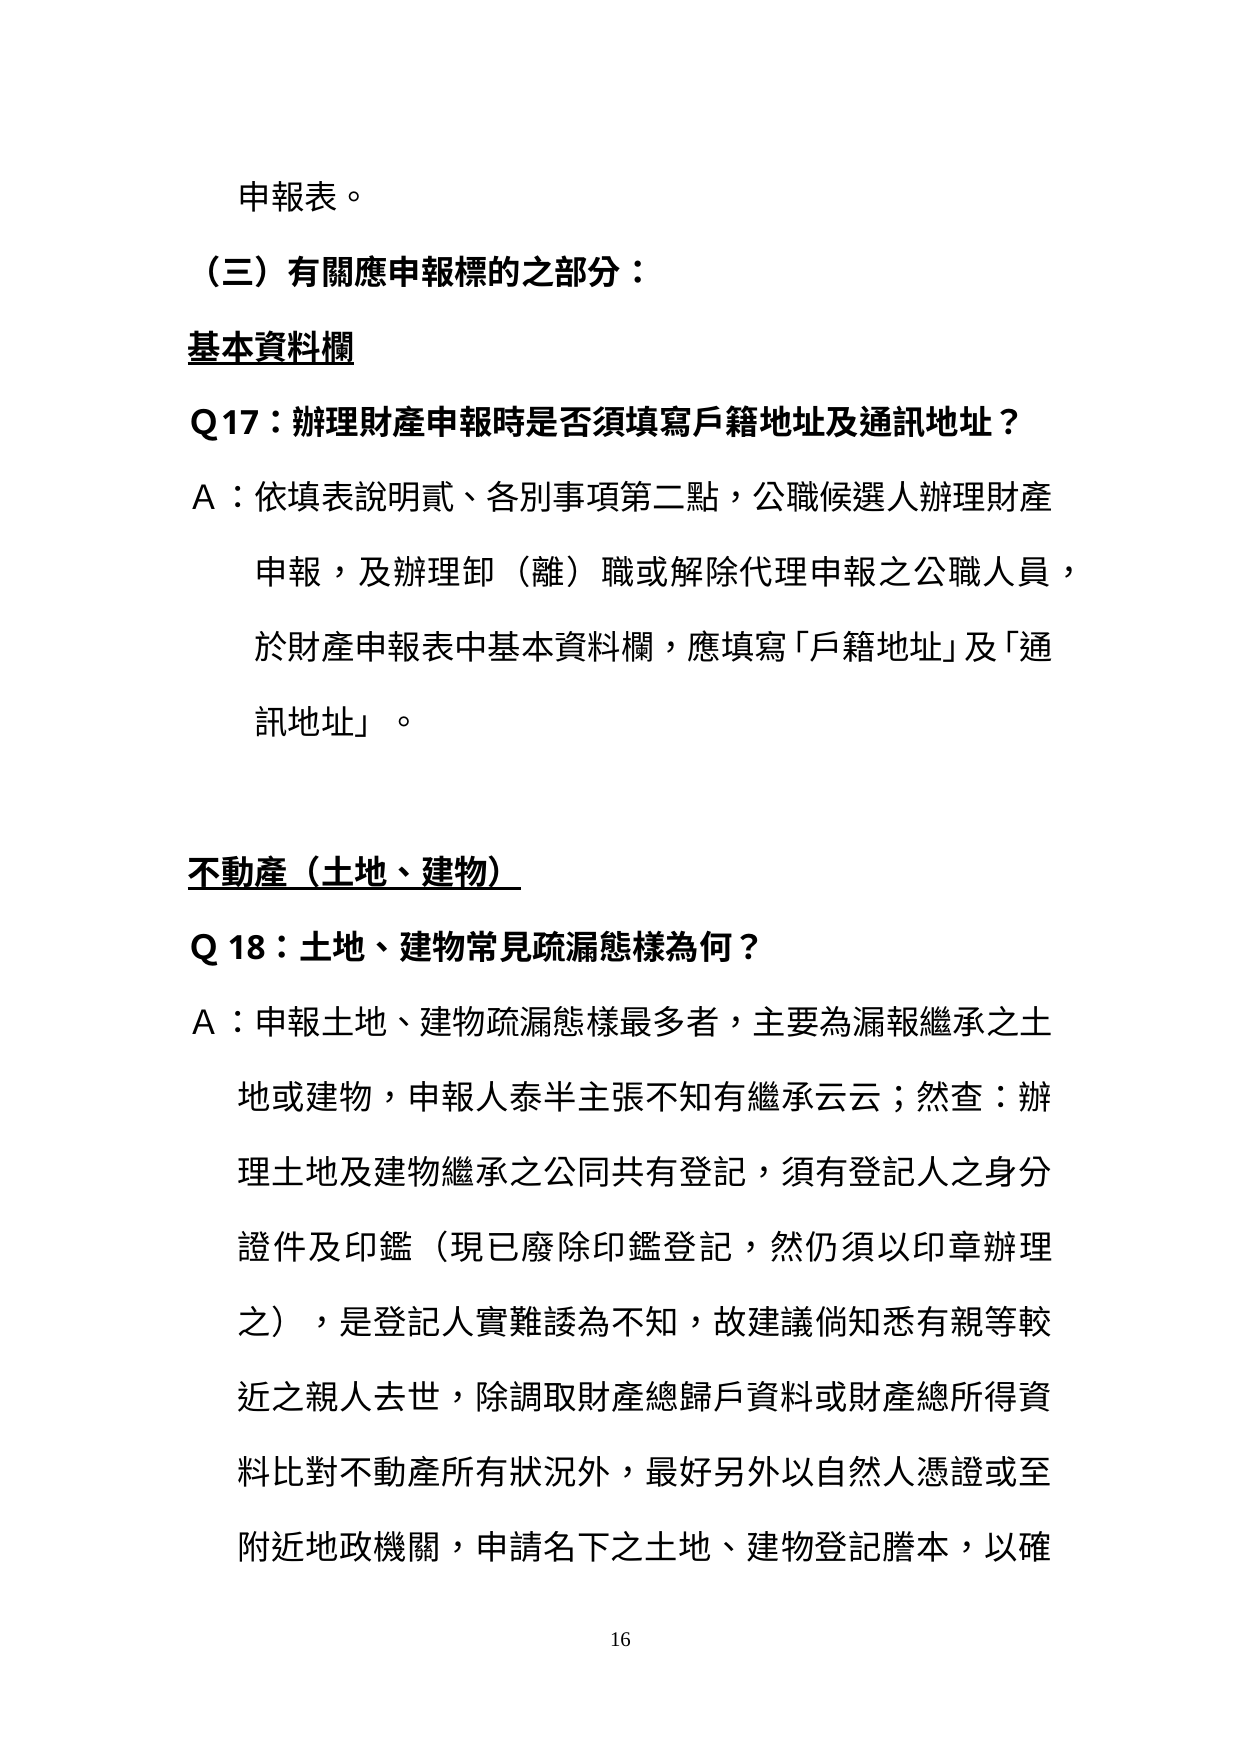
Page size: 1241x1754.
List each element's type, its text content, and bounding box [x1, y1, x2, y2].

text Ｑ18：土地、建物常見疏漏態樣為何？ [187, 907, 1053, 982]
text Ａ：申報土地、建物疏漏態樣最多者，主要為漏報繼承之土地或建物，申報人泰半主張不知有繼承云云；然查：辦理土地及建物繼承之公同共有登記，須有登記人之身分證件及印鑑（現已廢除印鑑登記，然仍須以印章辦理之），是登記人實難諉為不知，故建議倘知悉有親等較近之親人去世，除調取財產總歸戶資料或財產總所得資料比對不動產所有狀況外，最好另外以自然人憑證或至附近地政機關，申請名下之土地、建物登記謄本，以確 [187, 982, 1053, 1582]
text （三）有關應申報標的之部分： [187, 232, 1053, 307]
text 不動產（土地、建物） [187, 832, 1053, 907]
text Ａ：依據公職人員財產申報資料審核及查閱辦法修正條文第6條規定，申報人於申報後至查核對象確定前，發現申報資料錯誤時，得重新詳實填寫申報表，提出於原受理申報機關 (構) 申請更正（其採網路申報方式者，得自行上網更正後重新上傳申報資料），原申報表不得抽換；然申報人成為被查核對象後，則申報人即無從申請更正申報表。 [187, 157, 1053, 232]
text Ａ：依填表說明貳、各別事項第二點，公職候選人辦理財產申報，及辦理卸（離）職或解除代理申報之公職人員，於財產申報表中基本資料欄，應填寫「戶籍地址」及「通訊地址」。 [187, 457, 1053, 757]
text 基本資料欄 [187, 307, 1053, 382]
text Ｑ17：辦理財產申報時是否須填寫戶籍地址及通訊地址？ [187, 382, 1053, 457]
